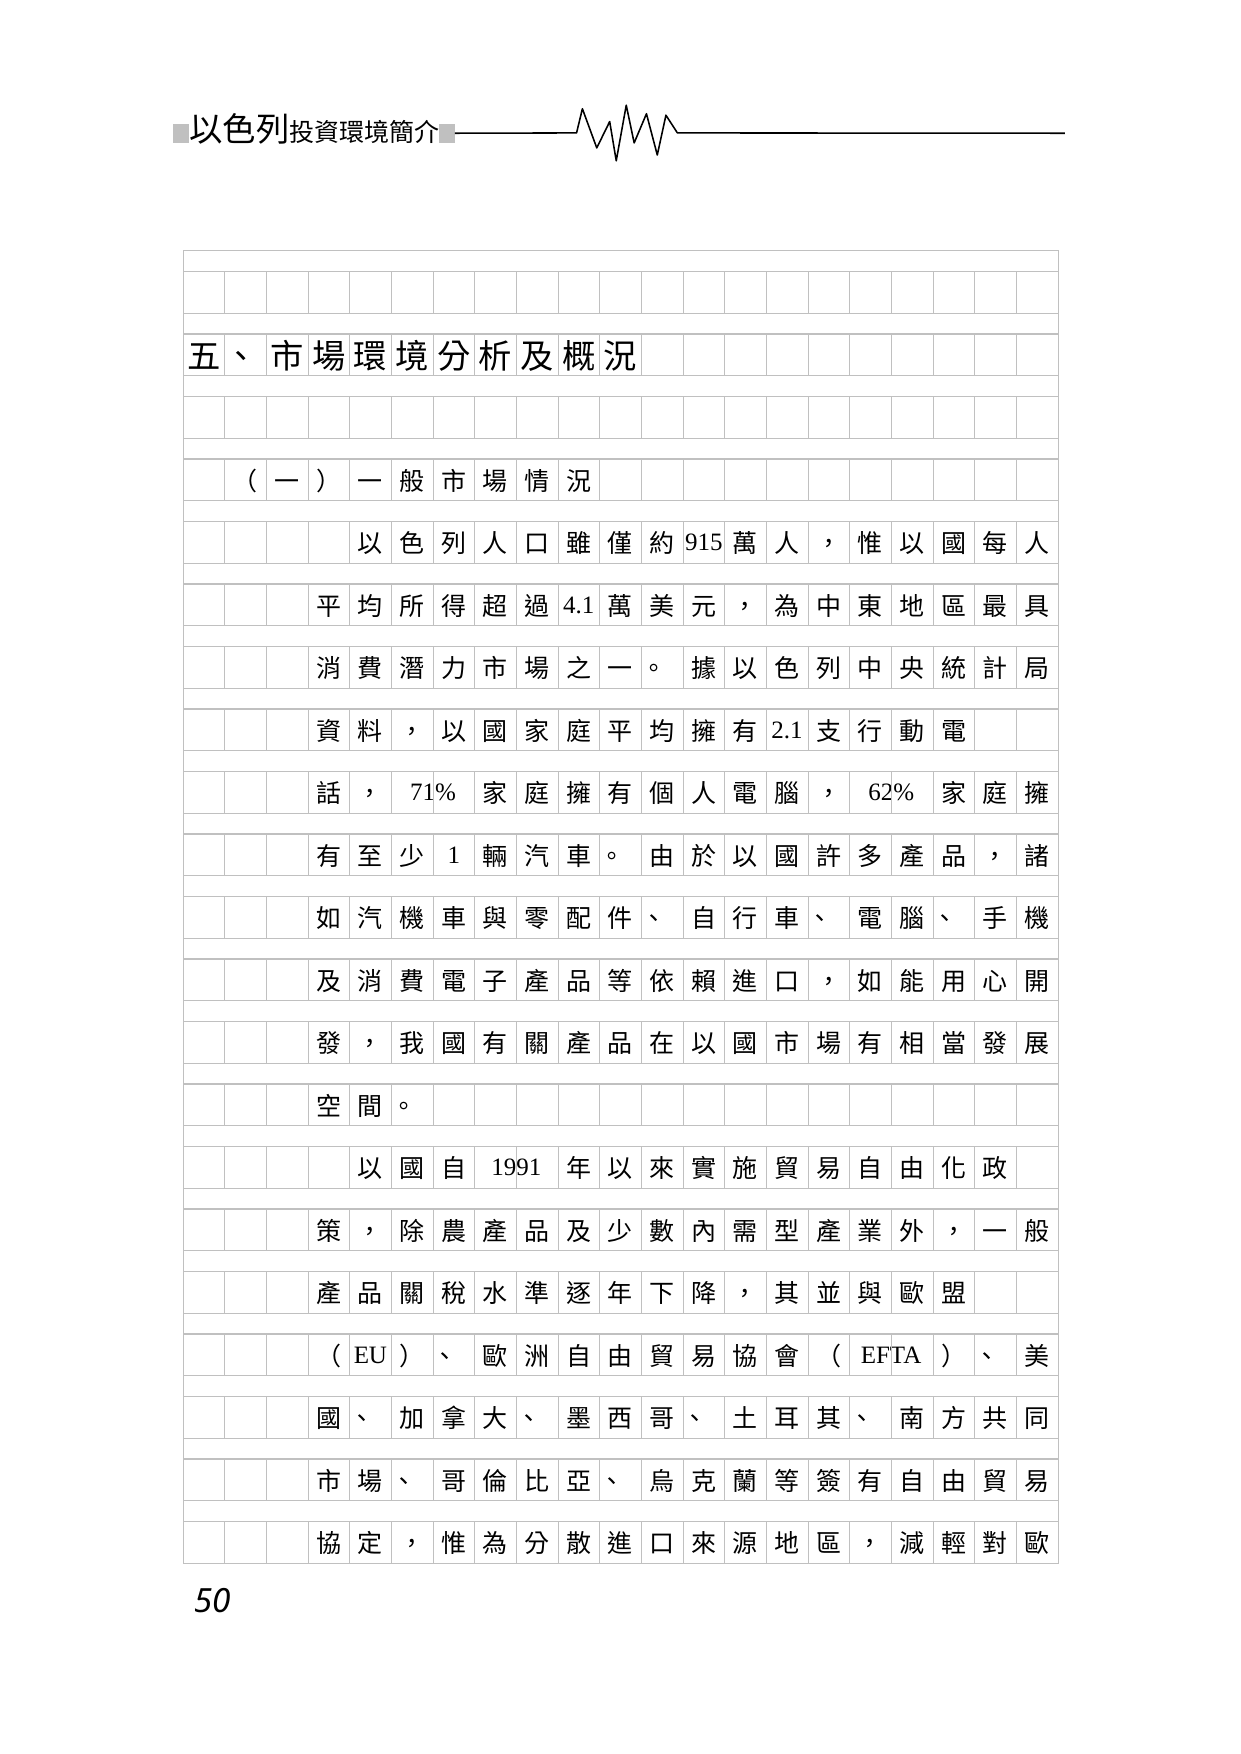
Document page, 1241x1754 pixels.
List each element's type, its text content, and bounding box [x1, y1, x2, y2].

text [934, 335, 974, 375]
text 五 [184, 335, 224, 375]
text [850, 460, 891, 500]
text [642, 460, 683, 500]
text [1017, 460, 1058, 500]
text 境 [392, 335, 433, 375]
text 以色列人口雖僅約915萬人，惟以國每人平均所得超過4.1萬美元，為中東地區最具消費潛力市場之一。據以色列中央統計局資料，以國家庭平均擁有2.1支行動電話，71%家庭擁有個人電腦，62%家庭擁有至少1輛汽車。由於以國許多產品，諸如汽機車與零配件、自行車、電腦、手機及消費電子產品等依賴進口，如能用心開發，我國有關產品在以國市場有相當發展空間。 [281, 751, 1058, 771]
text 以色列人口雖僅約915萬人，惟以國每人平均所得超過4.1萬美元，為中東地區最具消費潛力市場之一。據以色列中央統計局資料，以國家庭平均擁有2.1支行動電話，71%家庭擁有個人電腦，62%家庭擁有至少1輛汽車。由於以國許多產品，諸如汽機車與零配件、自行車、電腦、手機及消費電子產品等依賴進口，如能用心開發，我國有關產品在以國市場有相當發展空間。 [281, 689, 1058, 708]
text [767, 335, 808, 375]
text 市 [434, 460, 474, 500]
text 以色列人口雖僅約915萬人，惟以國每人平均所得超過4.1萬美元，為中東地區最具消費潛力市場之一。據以色列中央統計局資料，以國家庭平均擁有2.1支行動電話，71%家庭擁有個人電腦，62%家庭擁有至少1輛汽車。由於以國許多產品，諸如汽機車與零配件、自行車、電腦、手機及消費電子產品等依賴進口，如能用心開發，我國有關產品在以國市場有相當發展空間。 [281, 814, 1058, 833]
text 一 [267, 460, 308, 500]
text [767, 460, 808, 500]
text 情 [517, 460, 558, 500]
text [642, 335, 683, 375]
text [975, 460, 1016, 500]
text [892, 460, 933, 500]
text 以色列人口雖僅約915萬人，惟以國每人平均所得超過4.1萬美元，為中東地區最具消費潛力市場之一。據以色列中央統計局資料，以國家庭平均擁有2.1支行動電話，71%家庭擁有個人電腦，62%家庭擁有至少1輛汽車。由於以國許多產品，諸如汽機車與零配件、自行車、電腦、手機及消費電子產品等依賴進口，如能用心開發，我國有關產品在以國市場有相當發展空間。 [281, 564, 1058, 583]
text 以色列人口雖僅約915萬人，惟以國每人平均所得超過4.1萬美元，為中東地區最具消費潛力市場之一。據以色列中央統計局資料，以國家庭平均擁有2.1支行動電話，71%家庭擁有個人電腦，62%家庭擁有至少1輛汽車。由於以國許多產品，諸如汽機車與零配件、自行車、電腦、手機及消費電子產品等依賴進口，如能用心開發，我國有關產品在以國市場有相當發展空間。 [281, 1001, 1058, 1021]
text 以國自1991年以來實施貿易自由化政策，除農產品及少數內需型產業外，一般產品關稅水準逐年下降，其並與歐盟（EU）、歐洲自由貿易協會（EFTA）、美國、加拿大、墨西哥、土耳其、南方共同市場、哥倫比亞、烏克蘭等簽有自由貿易協定，惟為分散進口來源地區，減輕對歐美等地之進口依賴，以色列政府刻正與中國大陸、印度、越南、韓國等亞洲國家洽談簽署自由貿易協定。由於亞洲地區經濟快速之發展，以色列與亞洲國家之關係日深，以國業者並認為亞洲市場為以色列未來經濟發展之重點地區。 [281, 1251, 1058, 1271]
text [809, 460, 849, 500]
text [600, 460, 641, 500]
text ） [309, 460, 349, 500]
text 及 [517, 335, 558, 375]
text 以色列人口雖僅約915萬人，惟以國每人平均所得超過4.1萬美元，為中東地區最具消費潛力市場之一。據以色列中央統計局資料，以國家庭平均擁有2.1支行動電話，71%家庭擁有個人電腦，62%家庭擁有至少1輛汽車。由於以國許多產品，諸如汽機車與零配件、自行車、電腦、手機及消費電子產品等依賴進口，如能用心開發，我國有關產品在以國市場有相當發展空間。 [281, 501, 1058, 521]
text [892, 335, 933, 375]
text 以國自1991年以來實施貿易自由化政策，除農產品及少數內需型產業外，一般產品關稅水準逐年下降，其並與歐盟（EU）、歐洲自由貿易協會（EFTA）、美國、加拿大、墨西哥、土耳其、南方共同市場、哥倫比亞、烏克蘭等簽有自由貿易協定，惟為分散進口來源地區，減輕對歐美等地之進口依賴，以色列政府刻正與中國大陸、印度、越南、韓國等亞洲國家洽談簽署自由貿易協定。由於亞洲地區經濟快速之發展，以色列與亞洲國家之關係日深，以國業者並認為亞洲市場為以色列未來經濟發展之重點地區。 [281, 1189, 1058, 1208]
text （ [225, 460, 266, 500]
text 析 [475, 335, 516, 375]
text 況 [559, 460, 599, 500]
text [1017, 335, 1058, 375]
text 分 [434, 335, 474, 375]
text 市 [267, 335, 308, 375]
text 以國自1991年以來實施貿易自由化政策，除農產品及少數內需型產業外，一般產品關稅水準逐年下降，其並與歐盟（EU）、歐洲自由貿易協會（EFTA）、美國、加拿大、墨西哥、土耳其、南方共同市場、哥倫比亞、烏克蘭等簽有自由貿易協定，惟為分散進口來源地區，減輕對歐美等地之進口依賴，以色列政府刻正與中國大陸、印度、越南、韓國等亞洲國家洽談簽署自由貿易協定。由於亞洲地區經濟快速之發展，以色列與亞洲國家之關係日深，以國業者並認為亞洲市場為以色列未來經濟發展之重點地區。 [281, 1126, 1058, 1146]
text 以國自1991年以來實施貿易自由化政策，除農產品及少數內需型產業外，一般產品關稅水準逐年下降，其並與歐盟（EU）、歐洲自由貿易協會（EFTA）、美國、加拿大、墨西哥、土耳其、南方共同市場、哥倫比亞、烏克蘭等簽有自由貿易協定，惟為分散進口來源地區，減輕對歐美等地之進口依賴，以色列政府刻正與中國大陸、印度、越南、韓國等亞洲國家洽談簽署自由貿易協定。由於亞洲地區經濟快速之發展，以色列與亞洲國家之關係日深，以國業者並認為亞洲市場為以色列未來經濟發展之重點地區。 [281, 1439, 1058, 1458]
text [975, 335, 1016, 375]
text 以色列人口雖僅約915萬人，惟以國每人平均所得超過4.1萬美元，為中東地區最具消費潛力市場之一。據以色列中央統計局資料，以國家庭平均擁有2.1支行動電話，71%家庭擁有個人電腦，62%家庭擁有至少1輛汽車。由於以國許多產品，諸如汽機車與零配件、自行車、電腦、手機及消費電子產品等依賴進口，如能用心開發，我國有關產品在以國市場有相當發展空間。 [281, 876, 1058, 896]
text [207, 460, 224, 500]
text 、 [225, 335, 266, 375]
text 概 [559, 335, 599, 375]
text 以色列人口雖僅約915萬人，惟以國每人平均所得超過4.1萬美元，為中東地區最具消費潛力市場之一。據以色列中央統計局資料，以國家庭平均擁有2.1支行動電話，71%家庭擁有個人電腦，62%家庭擁有至少1輛汽車。由於以國許多產品，諸如汽機車與零配件、自行車、電腦、手機及消費電子產品等依賴進口，如能用心開發，我國有關產品在以國市場有相當發展空間。 [281, 1064, 1058, 1083]
text [809, 335, 849, 375]
text 般 [392, 460, 433, 500]
text [725, 335, 766, 375]
text 環 [350, 335, 391, 375]
text 場 [309, 335, 349, 375]
text [684, 335, 724, 375]
text [850, 335, 891, 375]
text [684, 460, 724, 500]
text 以國自1991年以來實施貿易自由化政策，除農產品及少數內需型產業外，一般產品關稅水準逐年下降，其並與歐盟（EU）、歐洲自由貿易協會（EFTA）、美國、加拿大、墨西哥、土耳其、南方共同市場、哥倫比亞、烏克蘭等簽有自由貿易協定，惟為分散進口來源地區，減輕對歐美等地之進口依賴，以色列政府刻正與中國大陸、印度、越南、韓國等亞洲國家洽談簽署自由貿易協定。由於亞洲地區經濟快速之發展，以色列與亞洲國家之關係日深，以國業者並認為亞洲市場為以色列未來經濟發展之重點地區。 [281, 1501, 1058, 1521]
text 以國自1991年以來實施貿易自由化政策，除農產品及少數內需型產業外，一般產品關稅水準逐年下降，其並與歐盟（EU）、歐洲自由貿易協會（EFTA）、美國、加拿大、墨西哥、土耳其、南方共同市場、哥倫比亞、烏克蘭等簽有自由貿易協定，惟為分散進口來源地區，減輕對歐美等地之進口依賴，以色列政府刻正與中國大陸、印度、越南、韓國等亞洲國家洽談簽署自由貿易協定。由於亞洲地區經濟快速之發展，以色列與亞洲國家之關係日深，以國業者並認為亞洲市場為以色列未來經濟發展之重點地區。 [281, 1376, 1058, 1396]
text 況 [600, 335, 641, 375]
text [207, 439, 1058, 458]
text 以色列人口雖僅約915萬人，惟以國每人平均所得超過4.1萬美元，為中東地區最具消費潛力市場之一。據以色列中央統計局資料，以國家庭平均擁有2.1支行動電話，71%家庭擁有個人電腦，62%家庭擁有至少1輛汽車。由於以國許多產品，諸如汽機車與零配件、自行車、電腦、手機及消費電子產品等依賴進口，如能用心開發，我國有關產品在以國市場有相當發展空間。 [281, 939, 1058, 958]
text 以色列人口雖僅約915萬人，惟以國每人平均所得超過4.1萬美元，為中東地區最具消費潛力市場之一。據以色列中央統計局資料，以國家庭平均擁有2.1支行動電話，71%家庭擁有個人電腦，62%家庭擁有至少1輛汽車。由於以國許多產品，諸如汽機車與零配件、自行車、電腦、手機及消費電子產品等依賴進口，如能用心開發，我國有關產品在以國市場有相當發展空間。 [281, 626, 1058, 646]
text [934, 460, 974, 500]
text 一 [350, 460, 391, 500]
text 場 [475, 460, 516, 500]
text [725, 460, 766, 500]
text [184, 314, 1058, 333]
text 以國自1991年以來實施貿易自由化政策，除農產品及少數內需型產業外，一般產品關稅水準逐年下降，其並與歐盟（EU）、歐洲自由貿易協會（EFTA）、美國、加拿大、墨西哥、土耳其、南方共同市場、哥倫比亞、烏克蘭等簽有自由貿易協定，惟為分散進口來源地區，減輕對歐美等地之進口依賴，以色列政府刻正與中國大陸、印度、越南、韓國等亞洲國家洽談簽署自由貿易協定。由於亞洲地區經濟快速之發展，以色列與亞洲國家之關係日深，以國業者並認為亞洲市場為以色列未來經濟發展之重點地區。 [281, 1314, 1058, 1333]
